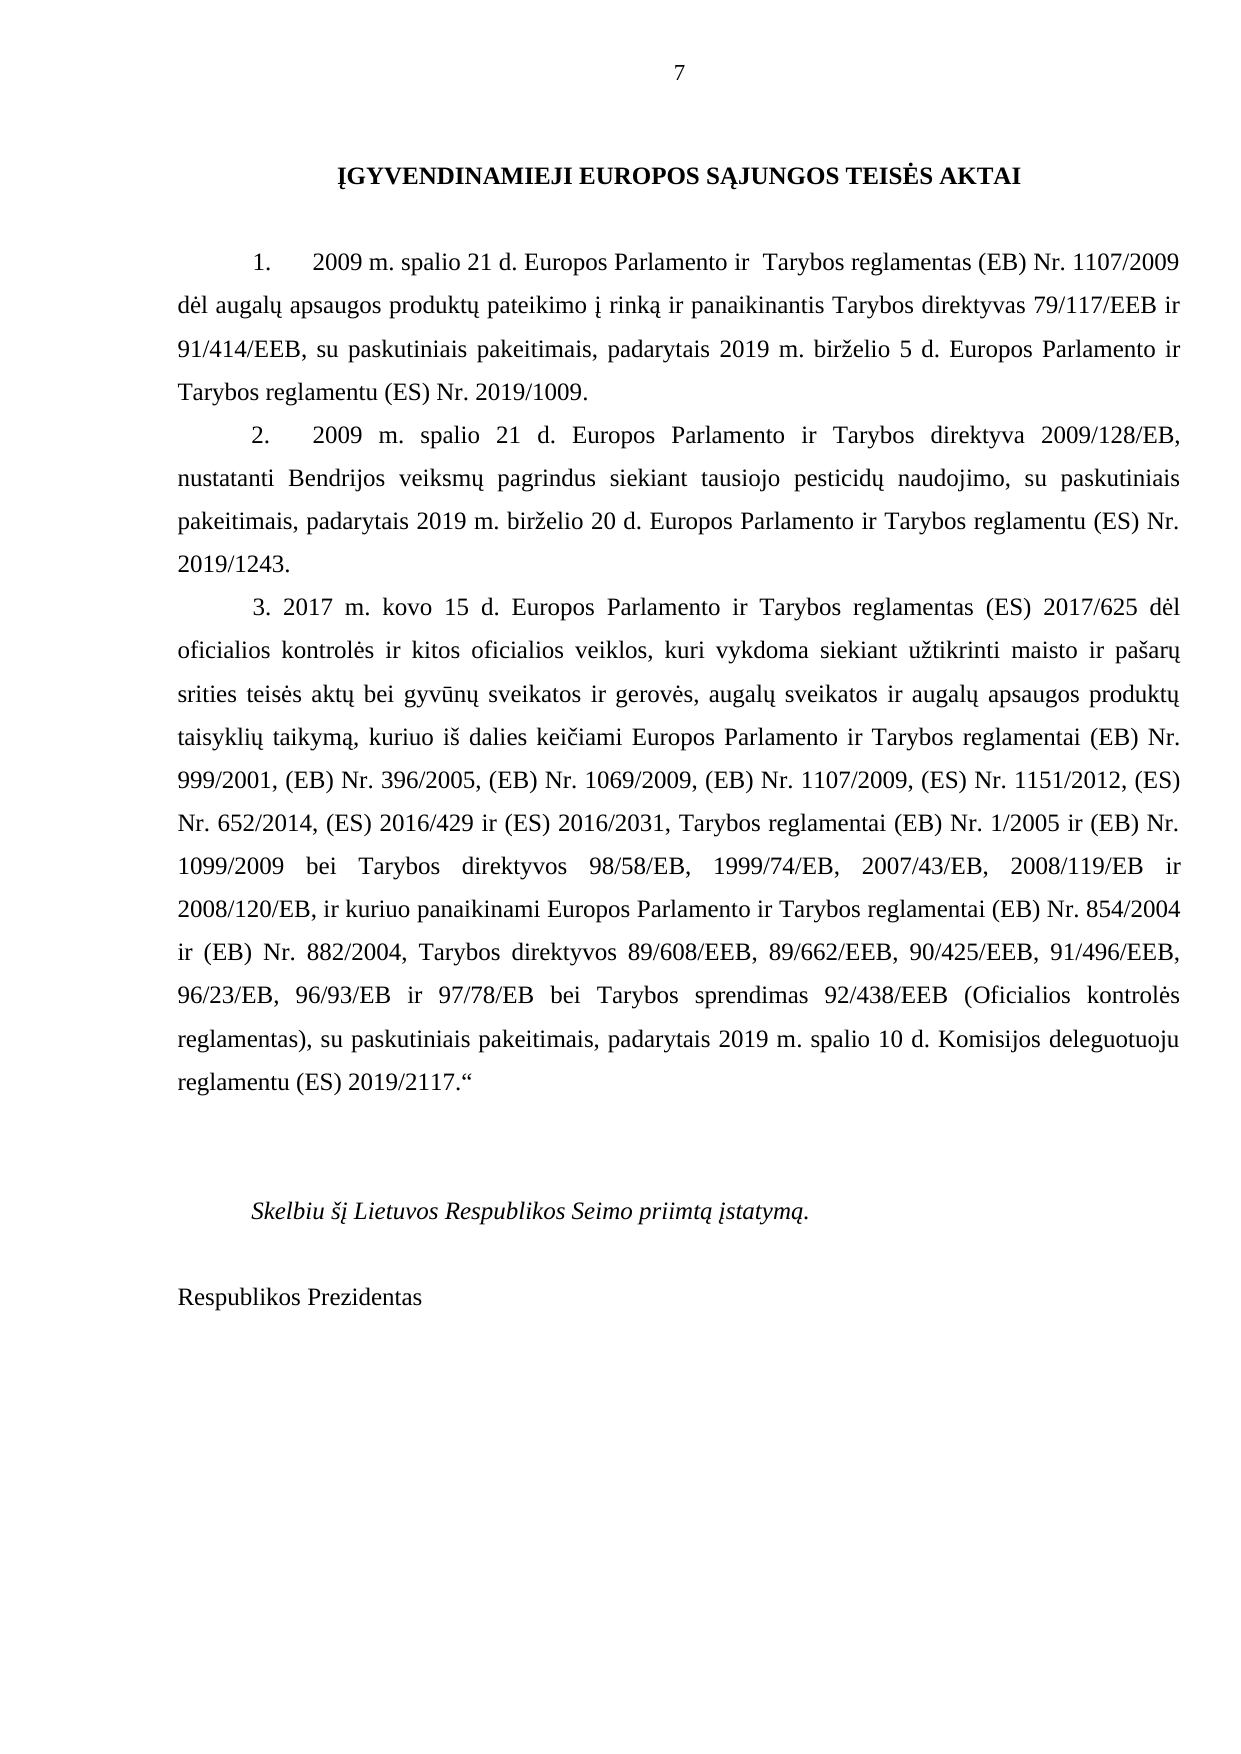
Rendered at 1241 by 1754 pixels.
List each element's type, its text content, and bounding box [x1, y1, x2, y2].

text Skelbiu šį Lietuvos Respublikos Seimo priimtą įstatymą. [177, 1196, 1181, 1225]
text 3. 2017 m. kovo 15 d. Europos Parlamento ir Tarybos reglamentas (ES) 2017/625 dėl oficialios kontrolės ir kitos oficialios veiklos, kuri vykdoma siekiant užtikrinti maisto ir pašarų srities teisės aktų bei gyvūnų sveikatos ir gerovės, augalų sveikatos ir augalų apsaugos produktų taisyklių taikymą, kuriuo iš dalies keičiami Europos Parlamento ir Tarybos reglamentai (EB) Nr. 999/2001, (EB) Nr. 396/2005, (EB) Nr. 1069/2009, (EB) Nr. 1107/2009, (ES) Nr. 1151/2012, (ES) Nr. 652/2014, (ES) 2016/429 ir (ES) 2016/2031, Tarybos reglamentai (EB) Nr. 1/2005 ir (EB) Nr. 1099/2009 bei Tarybos direktyvos 98/58/EB, 1999/74/EB, 2007/43/EB, 2008/119/EB ir 2008/120/EB, ir kuriuo panaikinami Europos Parlamento ir Tarybos reglamentai (EB) Nr. 854/2004 ir (EB) Nr. 882/2004, Tarybos direktyvos 89/608/EEB, 89/662/EEB, 90/425/EEB, 91/496/EEB, 96/23/EB, 96/93/EB ir 97/78/EB bei Tarybos sprendimas 92/438/EEB (Oficialios kontrolės reglamentas), su paskutiniais pakeitimais, padarytais 2019 m. spalio 10 d. Komisijos deleguotuoju reglamentu (ES) 2019/2117.“ [177, 592, 1181, 1096]
text ĮGYVENDINAMIEJI EUROPOS SĄJUNGOS TEISĖS AKTAI [177, 161, 1181, 190]
text 1. 2009 m. spalio 21 d. Europos Parlamento ir Tarybos reglamentas (EB) Nr. 1107/2009 dėl augalų apsaugos produktų pateikimo į rinką ir panaikinantis Tarybos direktyvas 79/117/EEB ir 91/414/EEB, su paskutiniais pakeitimais, padarytais 2019 m. birželio 5 d. Europos Parlamento ir Tarybos reglamentu (ES) Nr. 2019/1009. [177, 247, 1181, 406]
text Respublikos Prezidentas [177, 1282, 1181, 1311]
text 2. 2009 m. spalio 21 d. Europos Parlamento ir Tarybos direktyva 2009/128/EB, nustatanti Bendrijos veiksmų pagrindus siekiant tausiojo pesticidų naudojimo, su paskutiniais pakeitimais, padarytais 2019 m. birželio 20 d. Europos Parlamento ir Tarybos reglamentu (ES) Nr. 2019/1243. [177, 420, 1181, 578]
